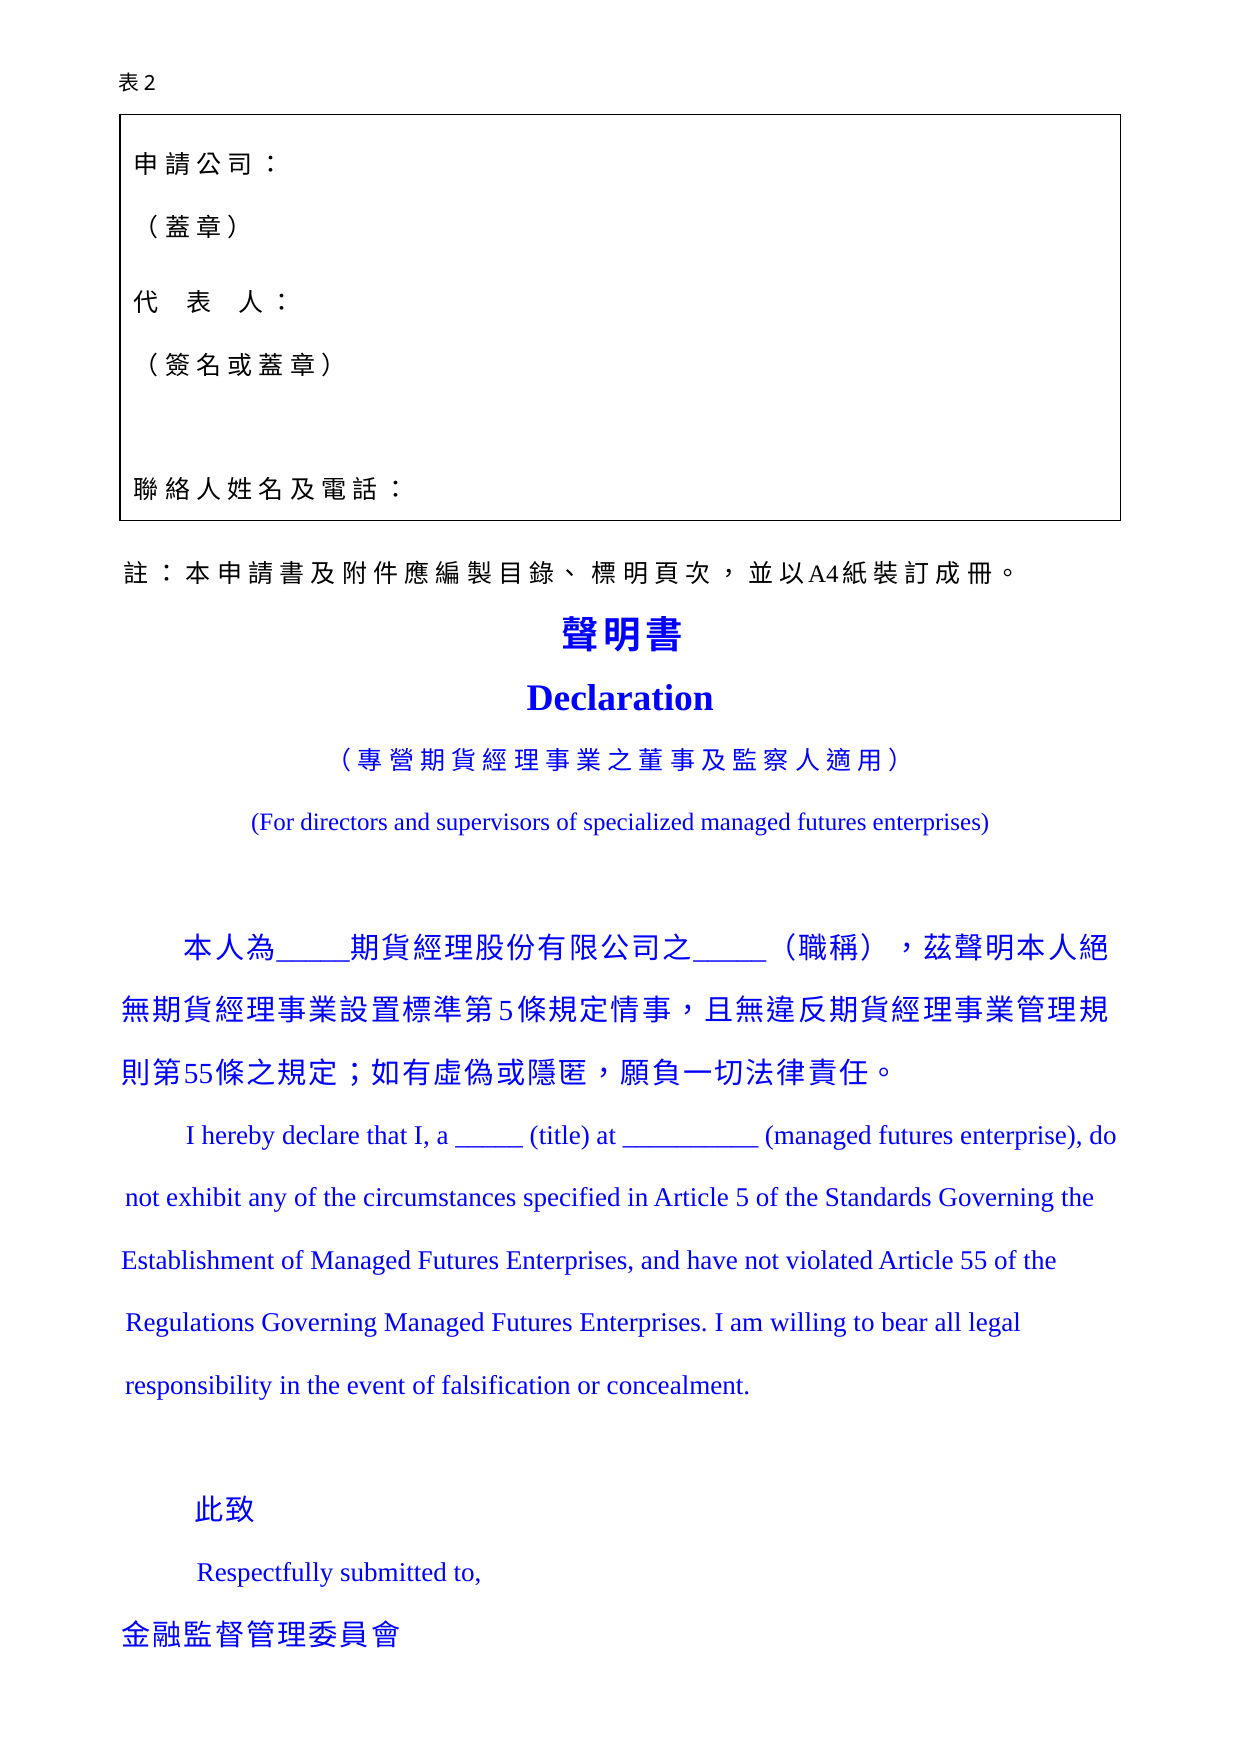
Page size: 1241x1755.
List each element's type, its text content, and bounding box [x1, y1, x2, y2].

subtitle 註：本申請書及附件應編製目錄、標明頁次，並以A4紙裝訂成冊。 [120, 530, 1120, 593]
text 本人為_____期貨經理股份有限公司之_____（職稱），茲聲明本人絕無期貨經理事業設置標準第5條規定情事，且無違反期貨經理事業管理規則第55條之規定；如有虛偽或隱匿，願負一切法律責任。 [120, 905, 1120, 1093]
text 金融監督管理委員會 [120, 1593, 1120, 1655]
text 聲明書 [120, 593, 1120, 655]
text Respectfully submitted to, [191, 1530, 1120, 1593]
text (For directors and supervisors of specialized managed futures enterprises) [120, 780, 1120, 843]
text （專營期貨經理事業之董事及監察人適用） [120, 718, 1120, 780]
text Declaration [120, 655, 1120, 718]
table_cell 申請公司： （蓋章） 代 表 人： （簽名或蓋章） 聯絡人姓名及電話： [121, 115, 1120, 520]
text I hereby declare that I, a _____ (title) at __________ (managed futures enterprise), do not exhibit any of the circumstances specified in Article 5 of the Standards Governing the Establishment of Managed Futures Enterprises, and have not violated Article 55 of the Regulations Governing Managed Futures Enterprises. I am willing to bear all legal responsibility in the event of falsification or concealment. [120, 1093, 1120, 1405]
text 此致 [191, 1468, 1120, 1530]
